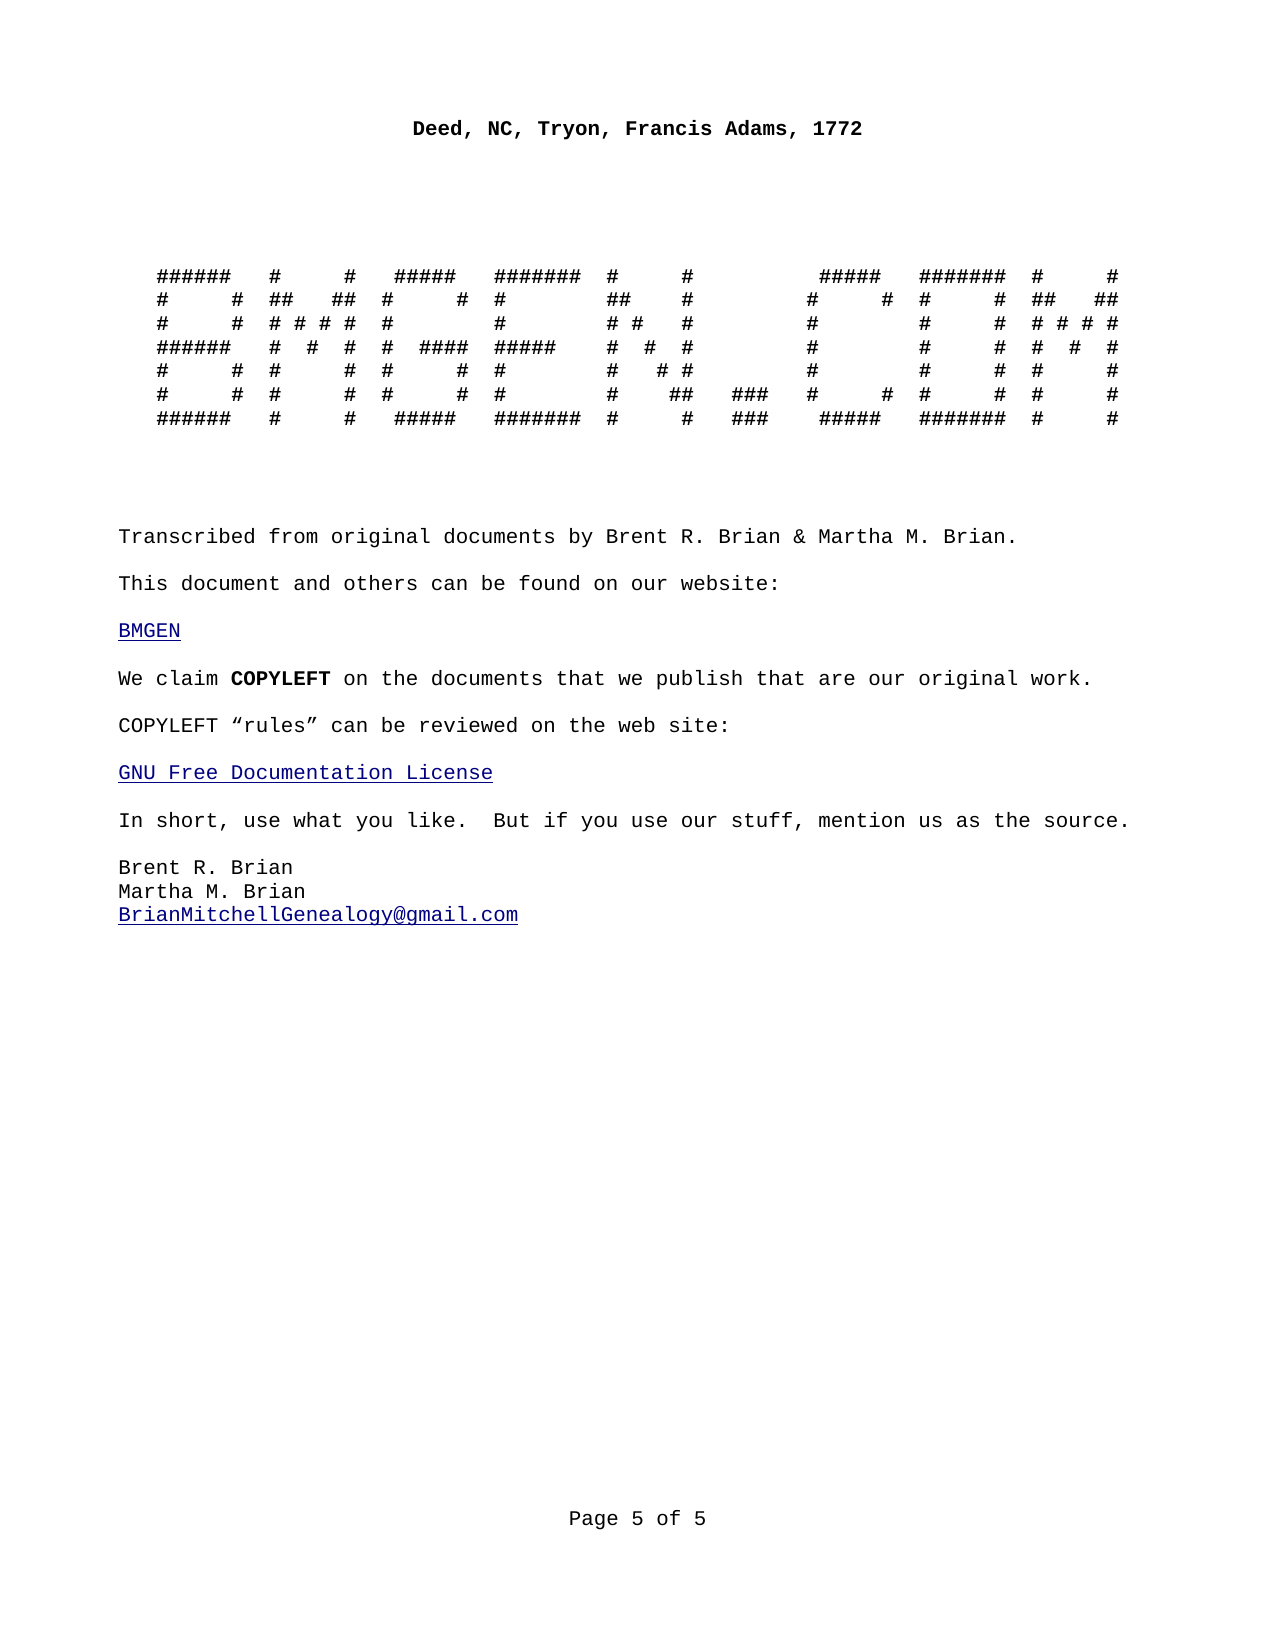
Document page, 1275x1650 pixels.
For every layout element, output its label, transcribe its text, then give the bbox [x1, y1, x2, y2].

text This document and others can be found on our website: [118, 573, 1157, 597]
text ###### # # ##### ####### # # ##### ####### # # [118, 266, 1157, 289]
text Brent R. Brian [118, 857, 1157, 881]
text Transcribed from original documents by Brent R. Brian & Martha M. Brian. [118, 526, 1157, 549]
text BrianMitchellGenealogy@gmail.com [118, 904, 1157, 928]
text # # # # # # # # # # # # # # # [118, 360, 1157, 384]
text # # # # # # # # # # # # # # # # # # [118, 313, 1157, 337]
text We claim COPYLEFT on the documents that we publish that are our original work. [118, 668, 1157, 691]
text Martha M. Brian [118, 881, 1157, 904]
text # # ## ## # # # ## # # # # # ## ## [118, 289, 1157, 313]
text GNU Free Documentation License [118, 762, 1157, 786]
text # # # # # # # # ## ### # # # # # # [118, 384, 1157, 408]
text BMGEN [118, 621, 1157, 644]
text ###### # # ##### ####### # # ### ##### ####### # # [118, 408, 1157, 431]
text In short, use what you like. But if you use our stuff, mention us as the source. [118, 810, 1157, 833]
text COPYLEFT “rules” can be reviewed on the web site: [118, 715, 1157, 739]
text ###### # # # # #### ##### # # # # # # # # # [118, 337, 1157, 360]
